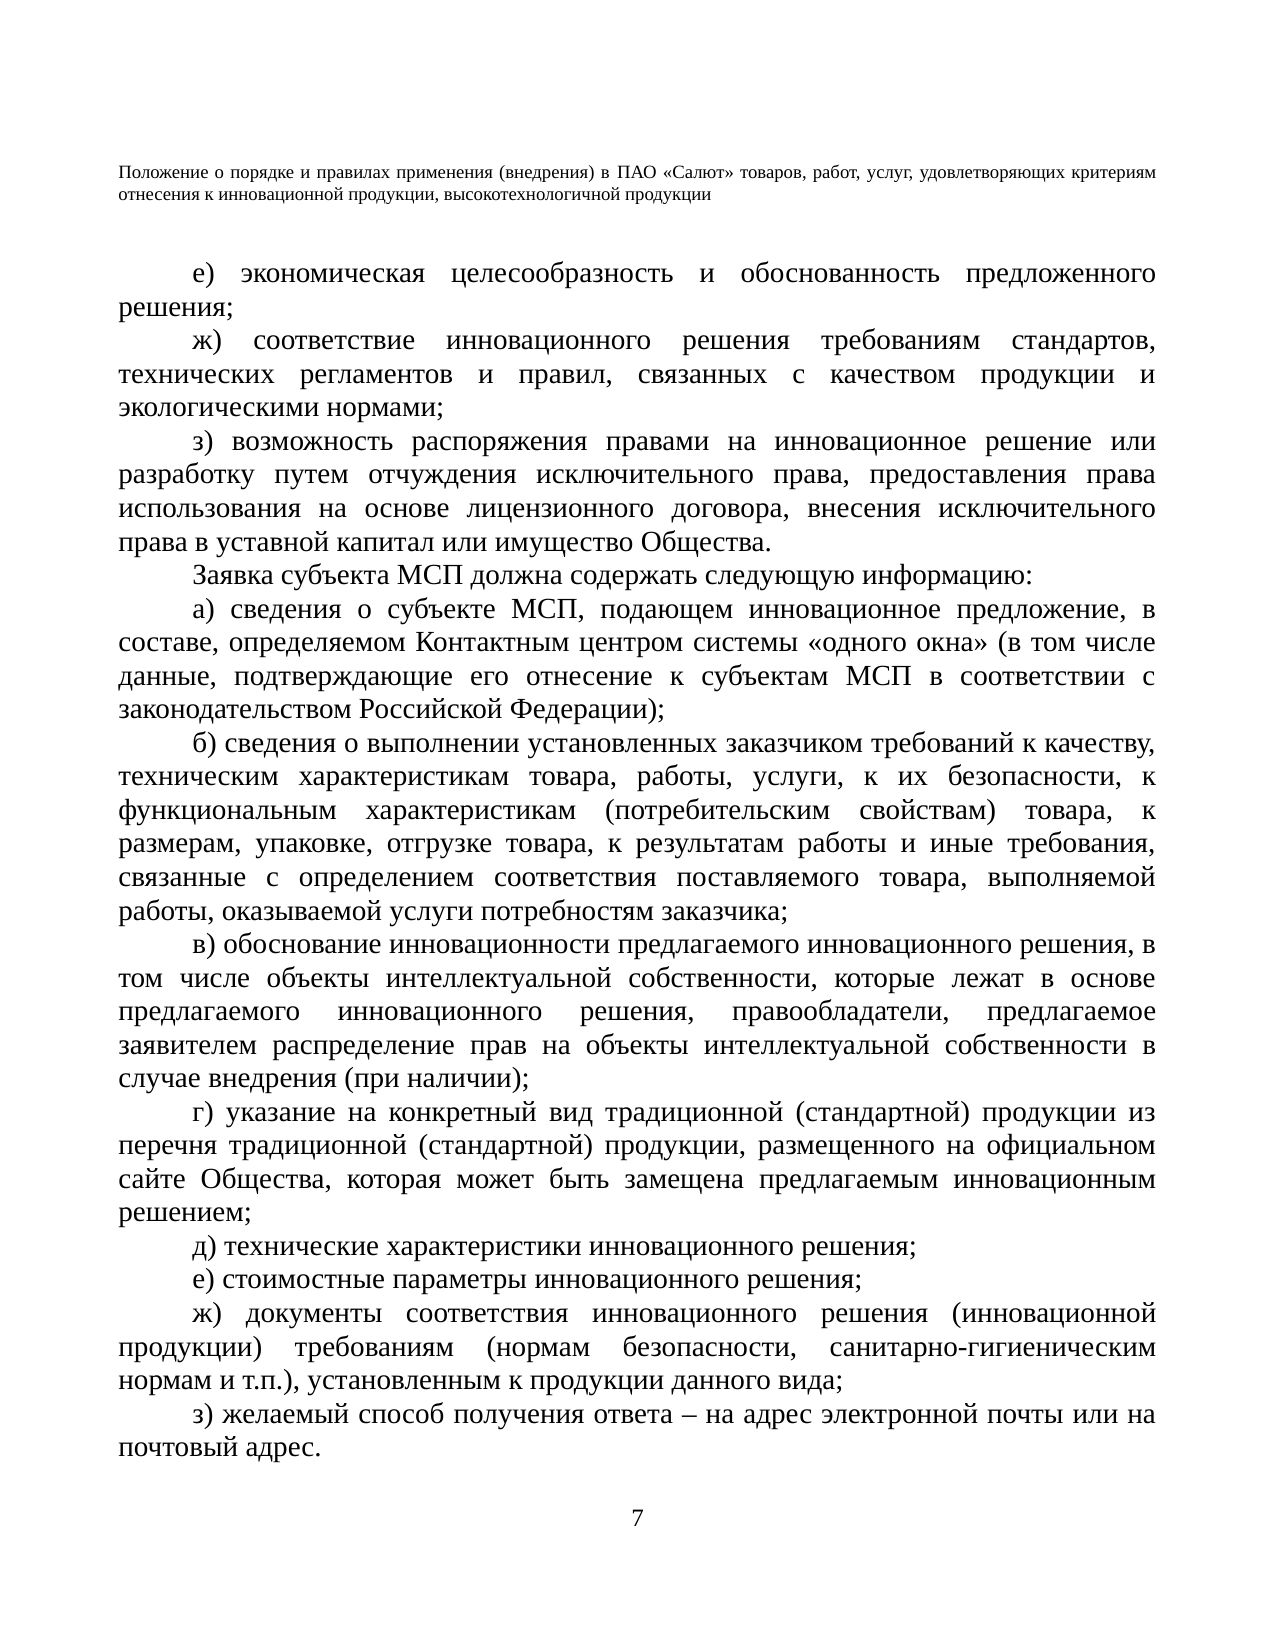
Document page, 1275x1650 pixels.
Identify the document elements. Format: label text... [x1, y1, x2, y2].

text д) технические характеристики инновационного решения; [118, 1228, 1157, 1262]
text в) обоснование инновационности предлагаемого инновационного решения, в том числе объекты интеллектуальной собственности, которые лежат в основе предлагаемого инновационного решения, правообладатели, предлагаемое заявителем распределение прав на объекты интеллектуальной собственности в случае внедрения (при наличии); [118, 926, 1157, 1094]
text Заявка субъекта МСП должна содержать следующую информацию: [118, 557, 1157, 591]
text з) возможность распоряжения правами на инновационное решение или разработку путем отчуждения исключительного права, предоставления права использования на основе лицензионного договора, внесения исключительного права в уставной капитал или имущество Общества. [118, 423, 1157, 557]
text г) указание на конкретный вид традиционной (стандартной) продукции из перечня традиционной (стандартной) продукции, размещенного на официальном сайте Общества, которая может быть замещена предлагаемым инновационным решением; [118, 1094, 1157, 1228]
text ж) соответствие инновационного решения требованиям стандартов, технических регламентов и правил, связанных с качеством продукции и экологическими нормами; [118, 322, 1157, 423]
text б) сведения о выполнении установленных заказчиком требований к качеству, техническим характеристикам товара, работы, услуги, к их безопасности, к функциональным характеристикам (потребительским свойствам) товара, к размерам, упаковке, отгрузке товара, к результатам работы и иные требования, связанные с определением соответствия поставляемого товара, выполняемой работы, оказываемой услуги потребностям заказчика; [118, 725, 1157, 926]
text а) сведения о субъекте МСП, подающем инновационное предложение, в составе, определяемом Контактным центром системы «одного окна» (в том числе данные, подтверждающие его отнесение к субъектам МСП в соответствии с законодательством Российской Федерации); [118, 591, 1157, 725]
text ж) документы соответствия инновационного решения (инновационной продукции) требованиям (нормам безопасности, санитарно-гигиеническим нормам и т.п.), установленным к продукции данного вида; [118, 1295, 1157, 1396]
text е) стоимостные параметры инновационного решения; [118, 1262, 1157, 1295]
text з) желаемый способ получения ответа – на адрес электронной почты или на почтовый адрес. [118, 1396, 1157, 1463]
text е) экономическая целесообразность и обоснованность предложенного решения; [118, 255, 1157, 322]
